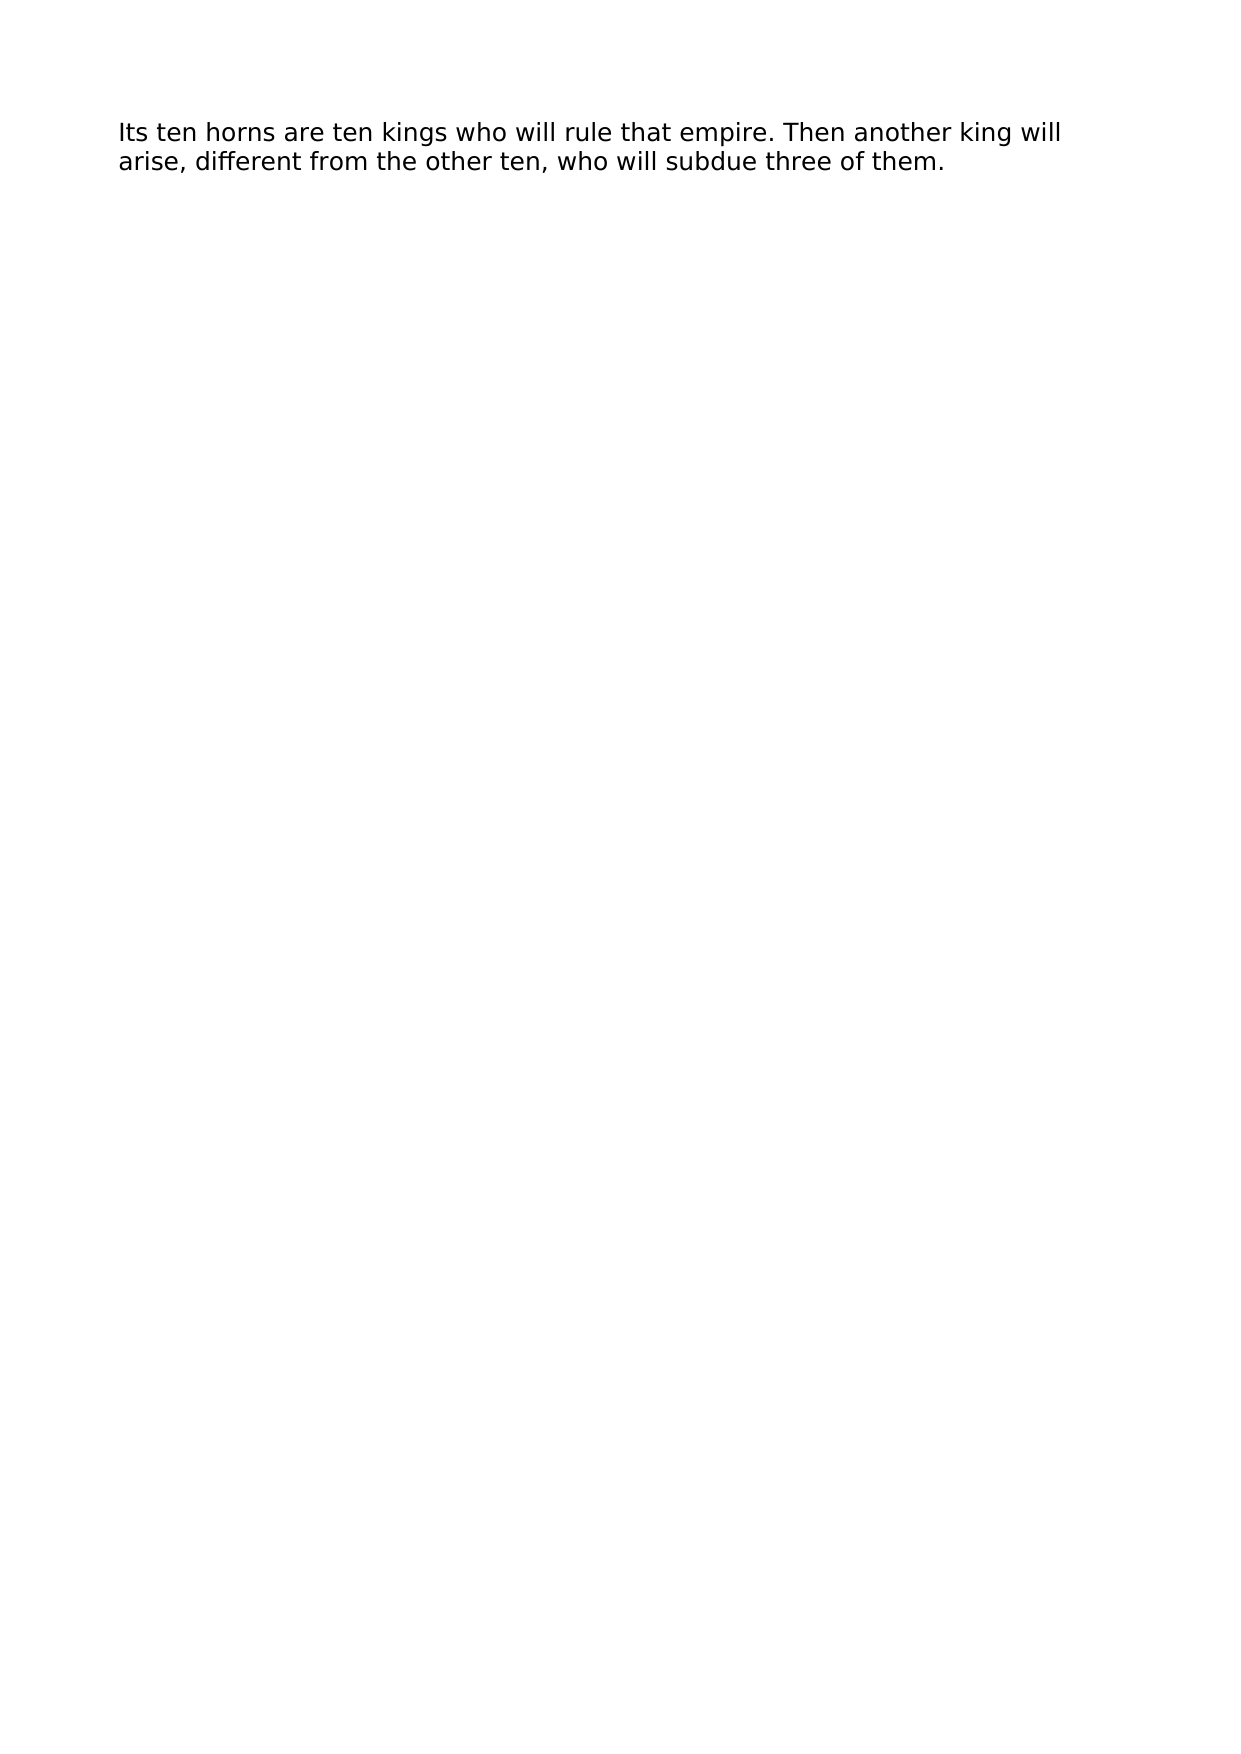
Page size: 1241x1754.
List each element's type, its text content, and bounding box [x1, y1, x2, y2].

text Its ten horns are ten kings who will rule that empire. Then another king will arise, different from the other ten, who will subdue three of them. [118, 118, 1122, 176]
